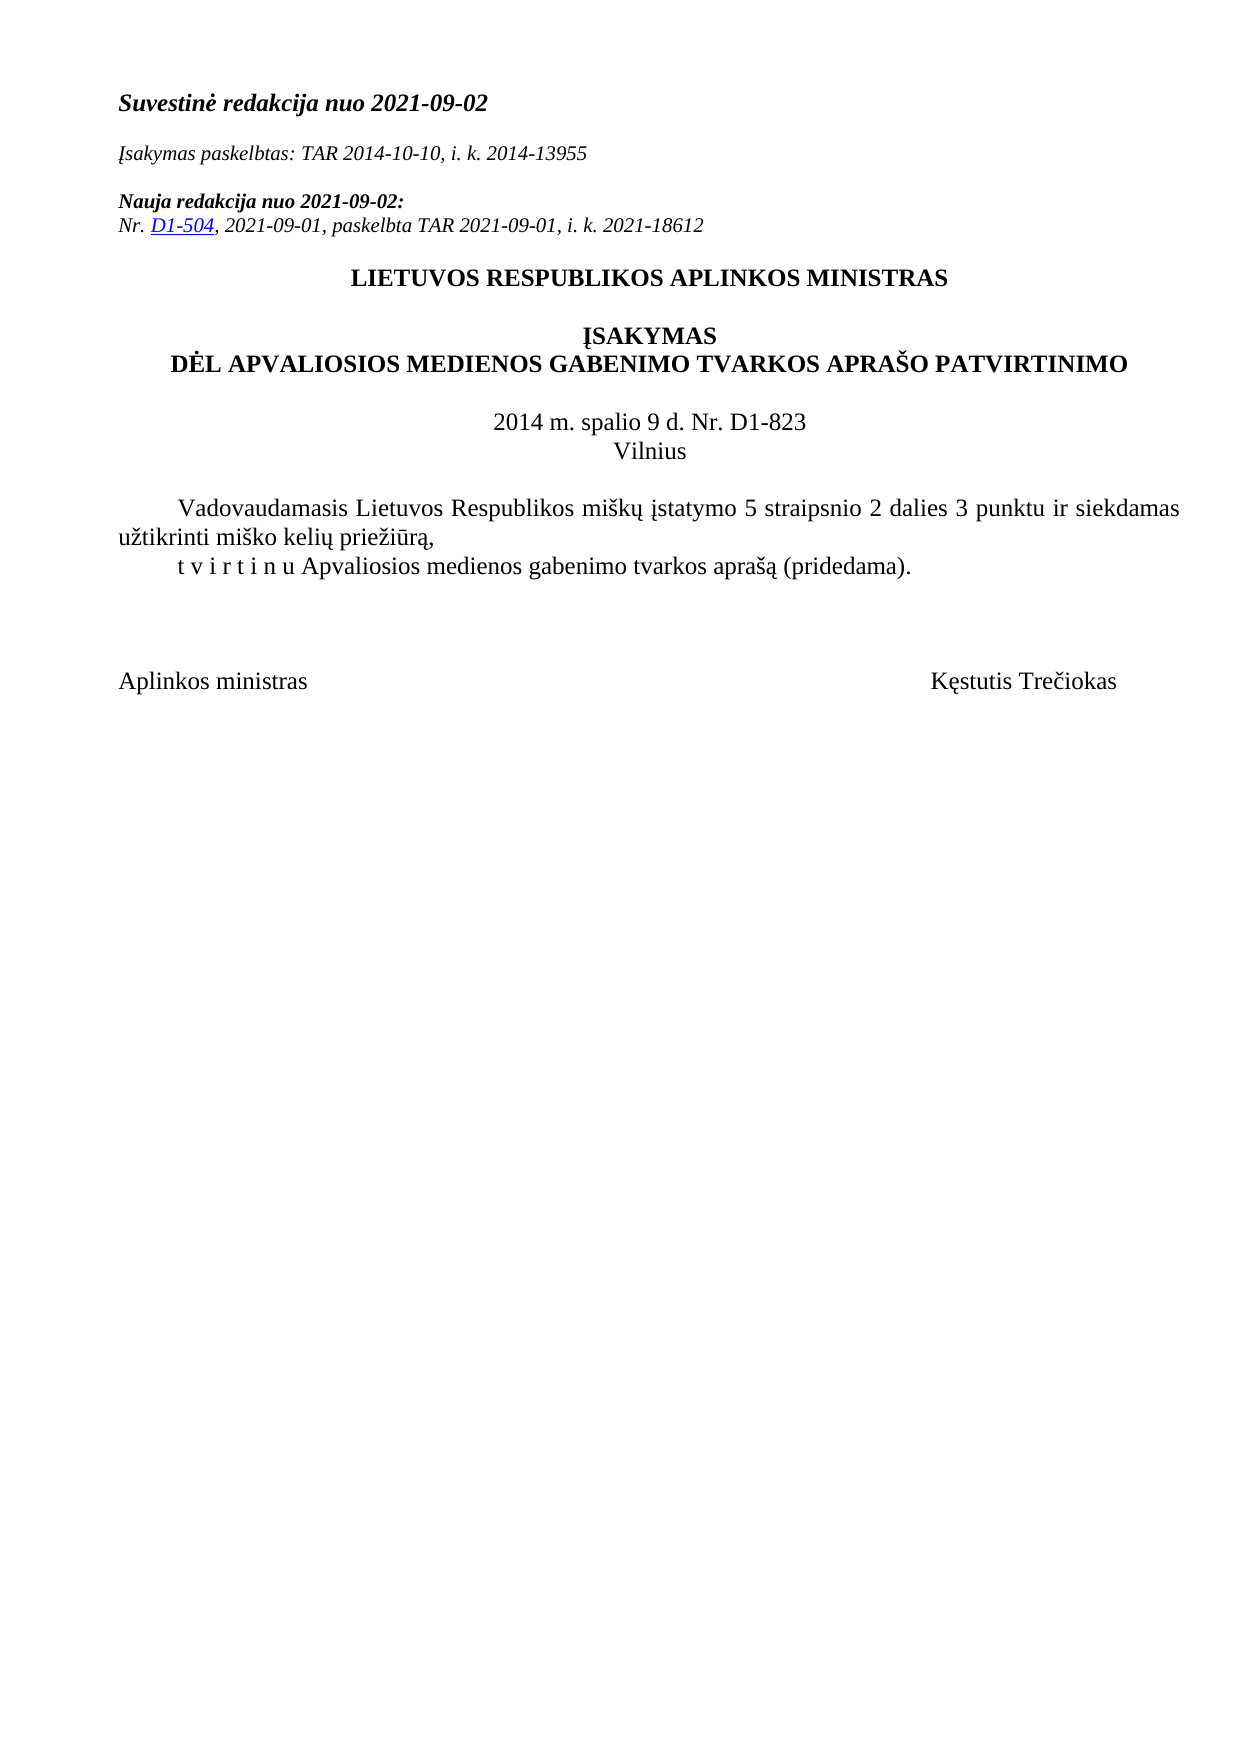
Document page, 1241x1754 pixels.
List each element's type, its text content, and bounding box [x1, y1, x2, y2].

text Vilnius [118, 436, 1181, 464]
text DĖL APVALIOSIOS MEDIENOS GABENIMO TVARKOS APRAŠO PATVIRTINIMO [118, 349, 1181, 378]
text t v i r t i n u Apvaliosios medienos gabenimo tvarkos aprašą (pridedama). [118, 551, 1181, 579]
text ĮSAKYMAS [118, 321, 1181, 349]
text Nauja redakcija nuo 2021-09-02: [118, 189, 1181, 213]
text 2014 m. spalio 9 d. Nr. D1-823 [118, 407, 1181, 436]
text Aplinkos ministras Kęstutis Trečiokas [118, 666, 1181, 694]
text Nr. D1-504, 2021-09-01, paskelbta TAR 2021-09-01, i. k. 2021-18612 [118, 213, 1181, 237]
text Suvestinė redakcija nuo 2021-09-02 [118, 88, 1181, 117]
text LIETUVOS RESPUBLIKOS APLINKOS MINISTRAS [118, 263, 1181, 292]
text Įsakymas paskelbtas: TAR 2014-10-10, i. k. 2014-13955 [118, 141, 1181, 165]
text Vadovaudamasis Lietuvos Respublikos miškų įstatymo 5 straipsnio 2 dalies 3 punktu ir siekdamas užtikrinti miško kelių priežiūrą, [118, 493, 1181, 551]
